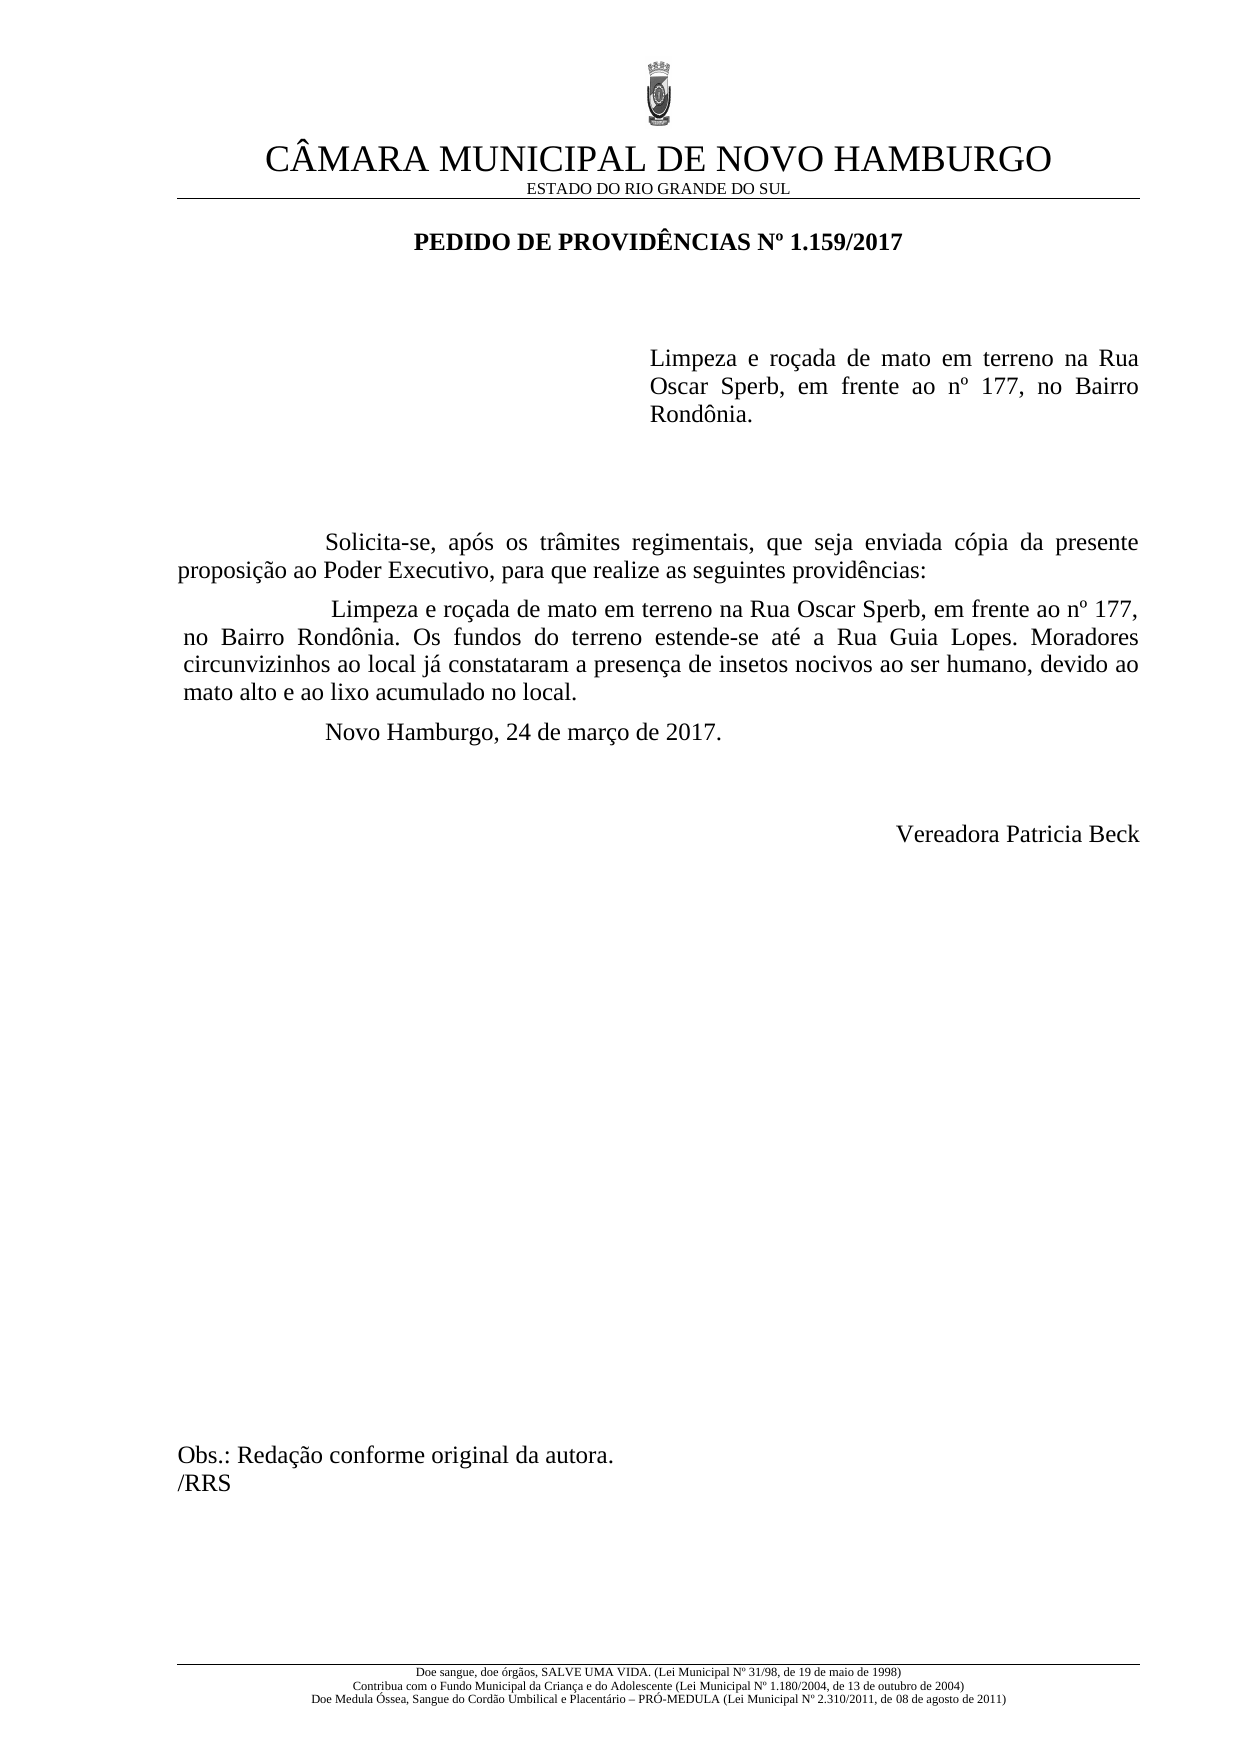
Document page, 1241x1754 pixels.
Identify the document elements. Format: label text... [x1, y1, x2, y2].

text Obs.: Redação conforme original da autora. [177, 1442, 1140, 1469]
text Limpeza e roçada de mato em terreno na Rua Oscar Sperb, em frente ao nº 177, no Bairro Rondônia. Os fundos do terreno estende-se até a Rua Guia Lopes. Moradores circunvizinhos ao local já constataram a presença de insetos nocivos ao ser humano, devido ao mato alto e ao lixo acumulado no local. [183, 595, 1140, 706]
text Limpeza e roçada de mato em terreno na Rua Oscar Sperb, em frente ao nº 177, no Bairro Rondônia. [649, 344, 1140, 428]
text /RRS [177, 1469, 1140, 1497]
text Vereadora Patricia Beck [177, 820, 1140, 848]
text PEDIDO DE PROVIDÊNCIAS Nº 1.159/2017 [177, 228, 1140, 256]
text Novo Hamburgo, 24 de março de 2017. [177, 718, 1140, 746]
text Solicita-se, após os trâmites regimentais, que seja enviada cópia da presente proposição ao Poder Executivo, para que realize as seguintes providências: [177, 528, 1140, 583]
